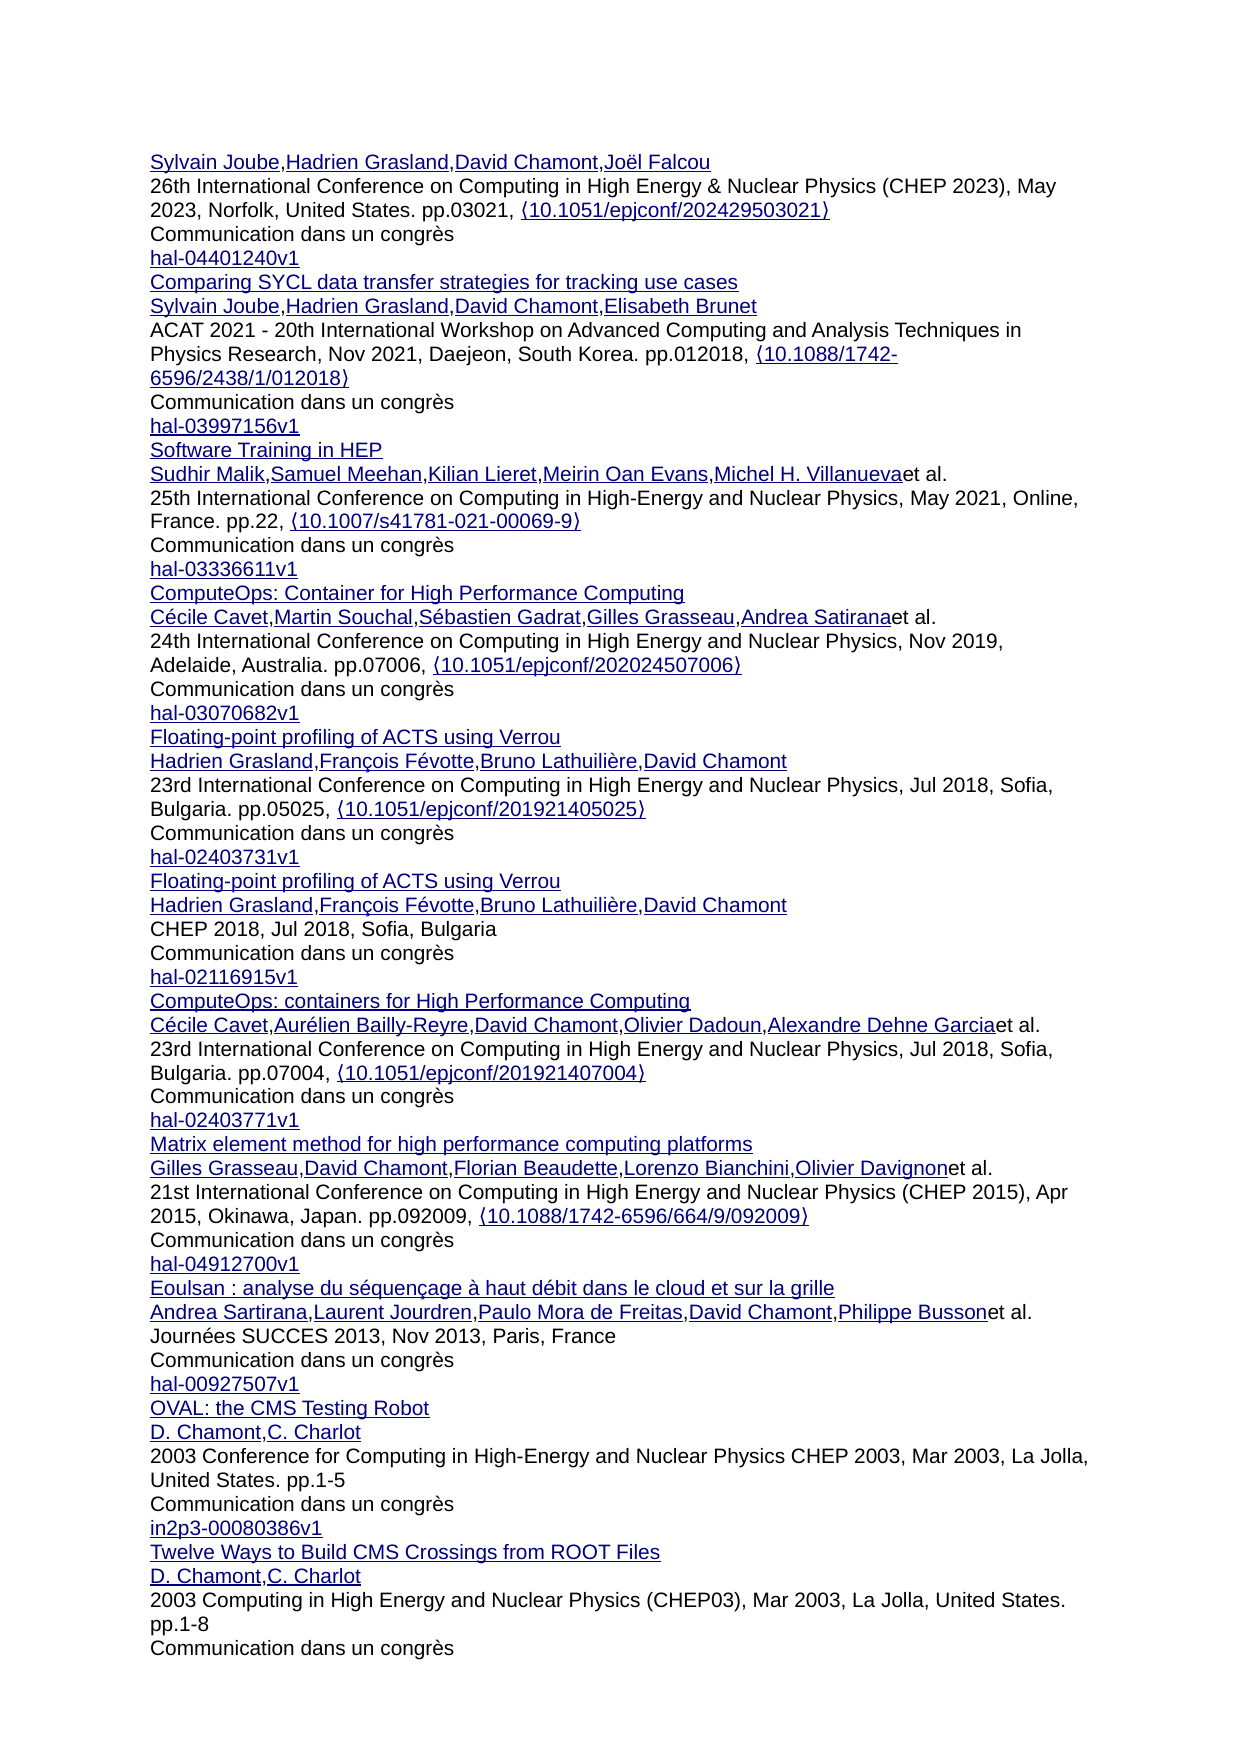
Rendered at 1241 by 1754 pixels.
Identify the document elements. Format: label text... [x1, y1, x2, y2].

table_cell Software Training in HEP Sudhir Malik,Samuel Meehan,Kilian Lieret,Meirin Oan Evans,Michel H. Villanuevaet al. 25th International Conference on Computing in High-Energy and Nuclear Physics, May 2021, Online, France. pp.22, ⟨10.1007/s41781-021-00069-9⟩ Communication dans un congrès hal-03336611v1 [150, 438, 1090, 581]
table_cell ComputeOps: containers for High Performance Computing Cécile Cavet,Aurélien Bailly-Reyre,David Chamont,Olivier Dadoun,Alexandre Dehne Garciaet al. 23rd International Conference on Computing in High Energy and Nuclear Physics, Jul 2018, Sofia, Bulgaria. pp.07004, ⟨10.1051/epjconf/201921407004⟩ Communication dans un congrès hal-02403771v1 [150, 989, 1090, 1132]
table_cell Eoulsan : analyse du séquençage à haut débit dans le cloud et sur la grille Andrea Sartirana,Laurent Jourdren,Paulo Mora de Freitas,David Chamont,Philippe Bussonet al. Journées SUCCES 2013, Nov 2013, Paris, France Communication dans un congrès hal-00927507v1 [150, 1276, 1090, 1396]
table_cell Matrix element method for high performance computing platforms Gilles Grasseau,David Chamont,Florian Beaudette,Lorenzo Bianchini,Olivier Davignonet al. 21st International Conference on Computing in High Energy and Nuclear Physics (CHEP 2015), Apr 2015, Okinawa, Japan. pp.092009, ⟨10.1088/1742-6596/664/9/092009⟩ Communication dans un congrès hal-04912700v1 [150, 1132, 1090, 1276]
table_cell Sylvain Joube,Hadrien Grasland,David Chamont,Joël Falcou 26th International Conference on Computing in High Energy & Nuclear Physics (CHEP 2023), May 2023, Norfolk, United States. pp.03021, ⟨10.1051/epjconf/202429503021⟩ Communication dans un congrès hal-04401240v1 [150, 150, 1090, 270]
table_cell Floating-point profiling of ACTS using Verrou Hadrien Grasland,François Févotte,Bruno Lathuilière,David Chamont CHEP 2018, Jul 2018, Sofia, Bulgaria Communication dans un congrès hal-02116915v1 [150, 869, 1090, 988]
table_cell Floating-point profiling of ACTS using Verrou Hadrien Grasland,François Févotte,Bruno Lathuilière,David Chamont 23rd International Conference on Computing in High Energy and Nuclear Physics, Jul 2018, Sofia, Bulgaria. pp.05025, ⟨10.1051/epjconf/201921405025⟩ Communication dans un congrès hal-02403731v1 [150, 725, 1090, 869]
table_cell OVAL: the CMS Testing Robot D. Chamont,C. Charlot 2003 Conference for Computing in High-Energy and Nuclear Physics CHEP 2003, Mar 2003, La Jolla, United States. pp.1-5 Communication dans un congrès in2p3-00080386v1 [150, 1396, 1090, 1539]
table_cell Twelve Ways to Build CMS Crossings from ROOT Files D. Chamont,C. Charlot 2003 Computing in High Energy and Nuclear Physics (CHEP03), Mar 2003, La Jolla, United States. pp.1-8 Communication dans un congrès [150, 1540, 1090, 1659]
table_cell ComputeOps: Container for High Performance Computing Cécile Cavet,Martin Souchal,Sébastien Gadrat,Gilles Grasseau,Andrea Satiranaet al. 24th International Conference on Computing in High Energy and Nuclear Physics, Nov 2019, Adelaide, Australia. pp.07006, ⟨10.1051/epjconf/202024507006⟩ Communication dans un congrès hal-03070682v1 [150, 581, 1090, 725]
table_cell Comparing SYCL data transfer strategies for tracking use cases Sylvain Joube,Hadrien Grasland,David Chamont,Elisabeth Brunet ACAT 2021 - 20th International Workshop on Advanced Computing and Analysis Techniques in Physics Research, Nov 2021, Daejeon, South Korea. pp.012018, ⟨10.1088/1742-6596/2438/1/012018⟩ Communication dans un congrès hal-03997156v1 [150, 270, 1090, 437]
